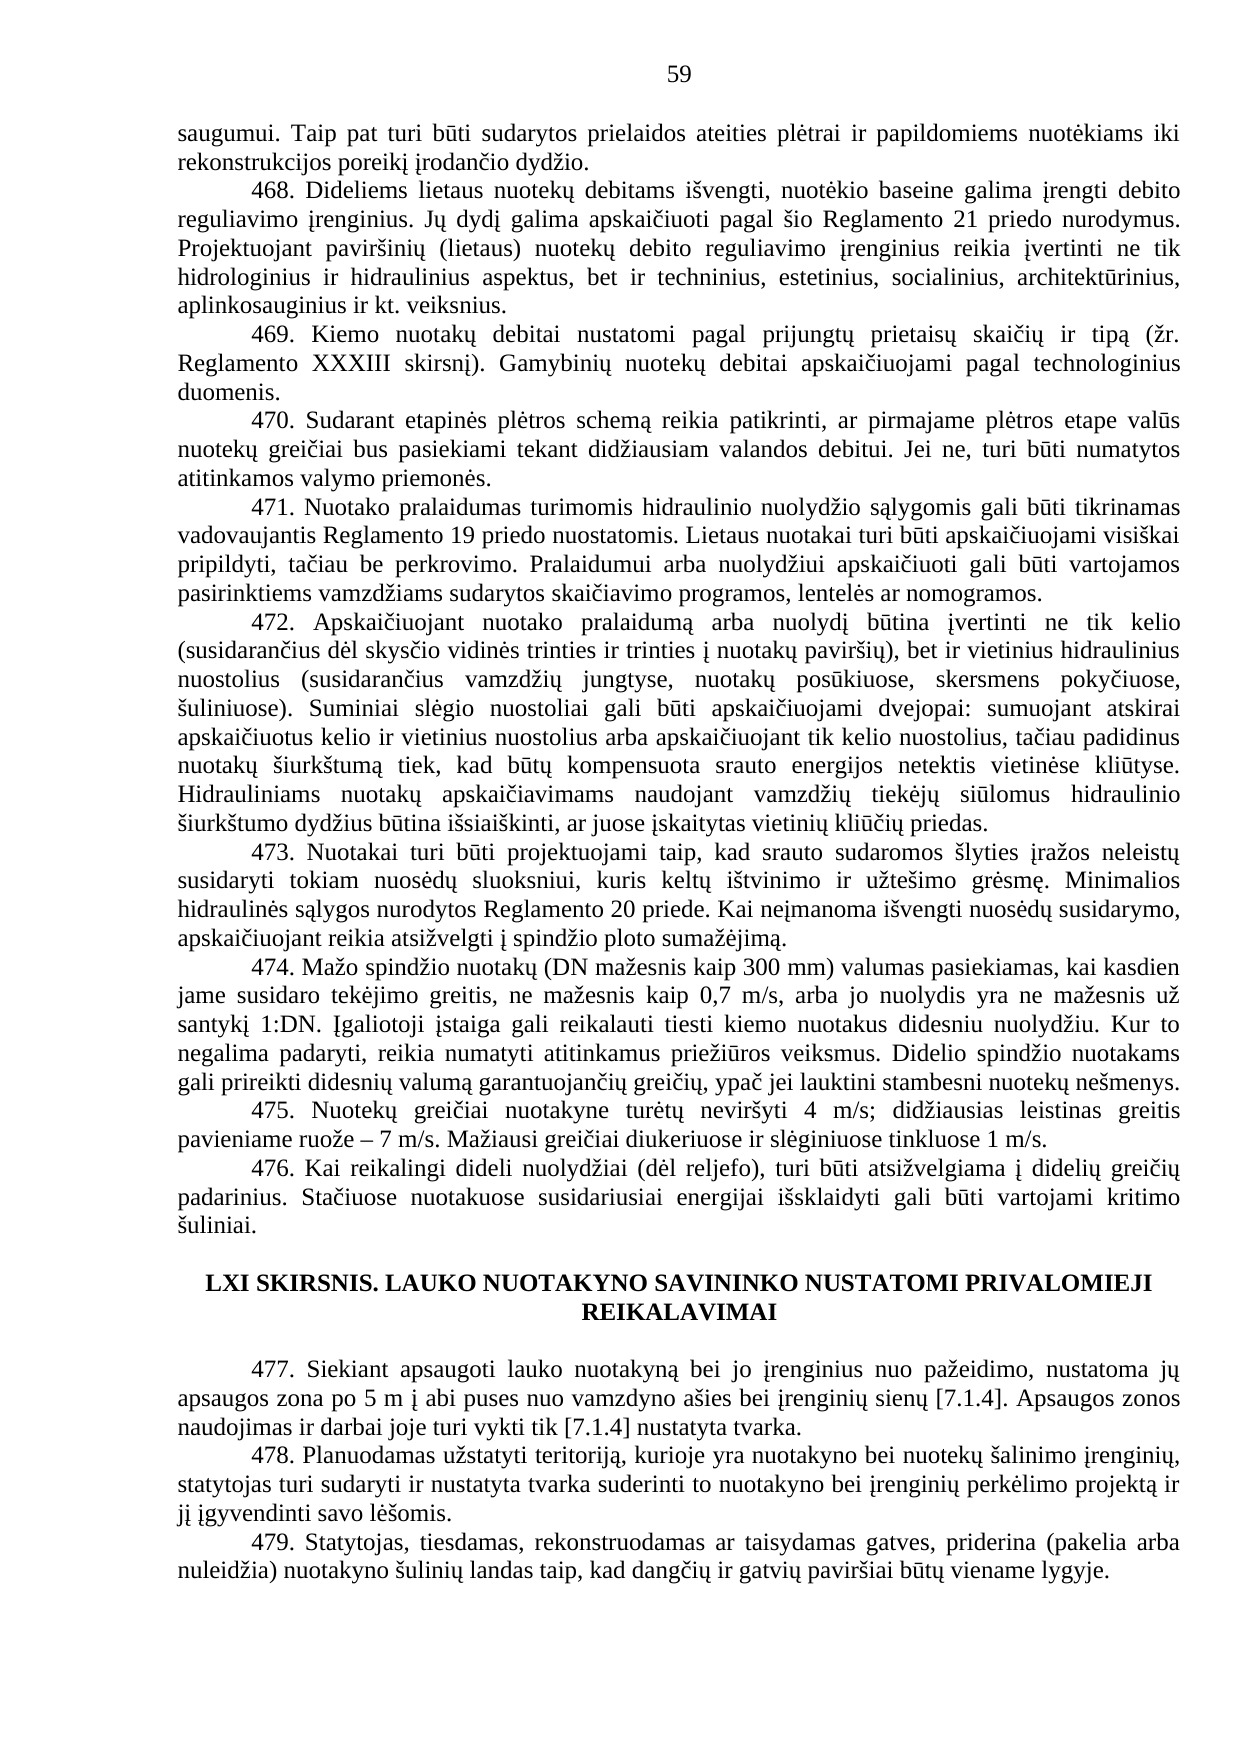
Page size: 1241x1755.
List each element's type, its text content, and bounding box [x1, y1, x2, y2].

text 471. Nuotako pralaidumas turimomis hidraulinio nuolydžio sąlygomis gali būti tikrinamas vadovaujantis Reglamento 19 priedo nuostatomis. Lietaus nuotakai turi būti apskaičiuojami visiškai pripildyti, tačiau be perkrovimo. Pralaidumui arba nuolydžiui apskaičiuoti gali būti vartojamos pasirinktiems vamzdžiams sudarytos skaičiavimo programos, lentelės ar nomogramos. [177, 492, 1181, 607]
text 477. Siekiant apsaugoti lauko nuotakyną bei jo įrenginius nuo pažeidimo, nustatoma jų apsaugos zona po 5 m į abi puses nuo vamzdyno ašies bei įrenginių sienų [7.1.4]. Apsaugos zonos naudojimas ir darbai joje turi vykti tik [7.1.4] nustatyta tvarka. [177, 1354, 1181, 1441]
text 470. Sudarant etapinės plėtros schemą reikia patikrinti, ar pirmajame plėtros etape valūs nuotekų greičiai bus pasiekiami tekant didžiausiam valandos debitui. Jei ne, turi būti numatytos atitinkamos valymo priemonės. [177, 406, 1181, 492]
text 478. Planuodamas užstatyti teritoriją, kurioje yra nuotakyno bei nuotekų šalinimo įrenginių, statytojas turi sudaryti ir nustatyta tvarka suderinti to nuotakyno bei įrenginių perkėlimo projektą ir jį įgyvendinti savo lėšomis. [177, 1441, 1181, 1527]
text 473. Nuotakai turi būti projektuojami taip, kad srauto sudaromos šlyties įražos neleistų susidaryti tokiam nuosėdų sluoksniui, kuris keltų ištvinimo ir užtešimo grėsmę. Minimalios hidraulinės sąlygos nurodytos Reglamento 20 priede. Kai neįmanoma išvengti nuosėdų susidarymo, apskaičiuojant reikia atsižvelgti į spindžio ploto sumažėjimą. [177, 837, 1181, 952]
text saugumui. Taip pat turi būti sudarytos prielaidos ateities plėtrai ir papildomiems nuotėkiams iki rekonstrukcijos poreikį įrodančio dydžio. [177, 118, 1181, 176]
text 468. Dideliems lietaus nuotekų debitams išvengti, nuotėkio baseine galima įrengti debito reguliavimo įrenginius. Jų dydį galima apskaičiuoti pagal šio Reglamento 21 priedo nurodymus. Projektuojant paviršinių (lietaus) nuotekų debito reguliavimo įrenginius reikia įvertinti ne tik hidrologinius ir hidraulinius aspektus, bet ir techninius, estetinius, socialinius, architektūrinius, aplinkosauginius ir kt. veiksnius. [177, 176, 1181, 319]
text 475. Nuotekų greičiai nuotakyne turėtų neviršyti 4 m/s; didžiausias leistinas greitis pavieniame ruože – 7 m/s. Mažiausi greičiai diukeriuose ir slėginiuose tinkluose 1 m/s. [177, 1096, 1181, 1153]
text 474. Mažo spindžio nuotakų (DN mažesnis kaip 300 mm) valumas pasiekiamas, kai kasdien jame susidaro tekėjimo greitis, ne mažesnis kaip 0,7 m/s, arba jo nuolydis yra ne mažesnis už santykį 1:DN. Įgaliotoji įstaiga gali reikalauti tiesti kiemo nuotakus didesniu nuolydžiu. Kur to negalima padaryti, reikia numatyti atitinkamus priežiūros veiksmus. Didelio spindžio nuotakams gali prireikti didesnių valumą garantuojančių greičių, ypač jei lauktini stambesni nuotekų nešmenys. [177, 952, 1181, 1096]
text 472. Apskaičiuojant nuotako pralaidumą arba nuolydį būtina įvertinti ne tik kelio (susidarančius dėl skysčio vidinės trinties ir trinties į nuotakų paviršių), bet ir vietinius hidraulinius nuostolius (susidarančius vamzdžių jungtyse, nuotakų posūkiuose, skersmens pokyčiuose, šuliniuose). Suminiai slėgio nuostoliai gali būti apskaičiuojami dvejopai: sumuojant atskirai apskaičiuotus kelio ir vietinius nuostolius arba apskaičiuojant tik kelio nuostolius, tačiau padidinus nuotakų šiurkštumą tiek, kad būtų kompensuota srauto energijos netektis vietinėse kliūtyse. Hidrauliniams nuotakų apskaičiavimams naudojant vamzdžių tiekėjų siūlomus hidraulinio šiurkštumo dydžius būtina išsiaiškinti, ar juose įskaitytas vietinių kliūčių priedas. [177, 607, 1181, 837]
text 469. Kiemo nuotakų debitai nustatomi pagal prijungtų prietaisų skaičių ir tipą (žr. Reglamento XXXIII skirsnį). Gamybinių nuotekų debitai apskaičiuojami pagal technologinius duomenis. [177, 319, 1181, 406]
text 476. Kai reikalingi dideli nuolydžiai (dėl reljefo), turi būti atsižvelgiama į didelių greičių padarinius. Stačiuose nuotakuose susidariusiai energijai išsklaidyti gali būti vartojami kritimo šuliniai. [177, 1153, 1181, 1239]
text 479. Statytojas, tiesdamas, rekonstruodamas ar taisydamas gatves, priderina (pakelia arba nuleidžia) nuotakyno šulinių landas taip, kad dangčių ir gatvių paviršiai būtų viename lygyje. [177, 1527, 1181, 1584]
text LXI SKIRSNIS. LAUKO NUOTAKYNO SAVININKO NUSTATOMI PRIVALOMIEJI REIKALAVIMAI [177, 1268, 1181, 1326]
